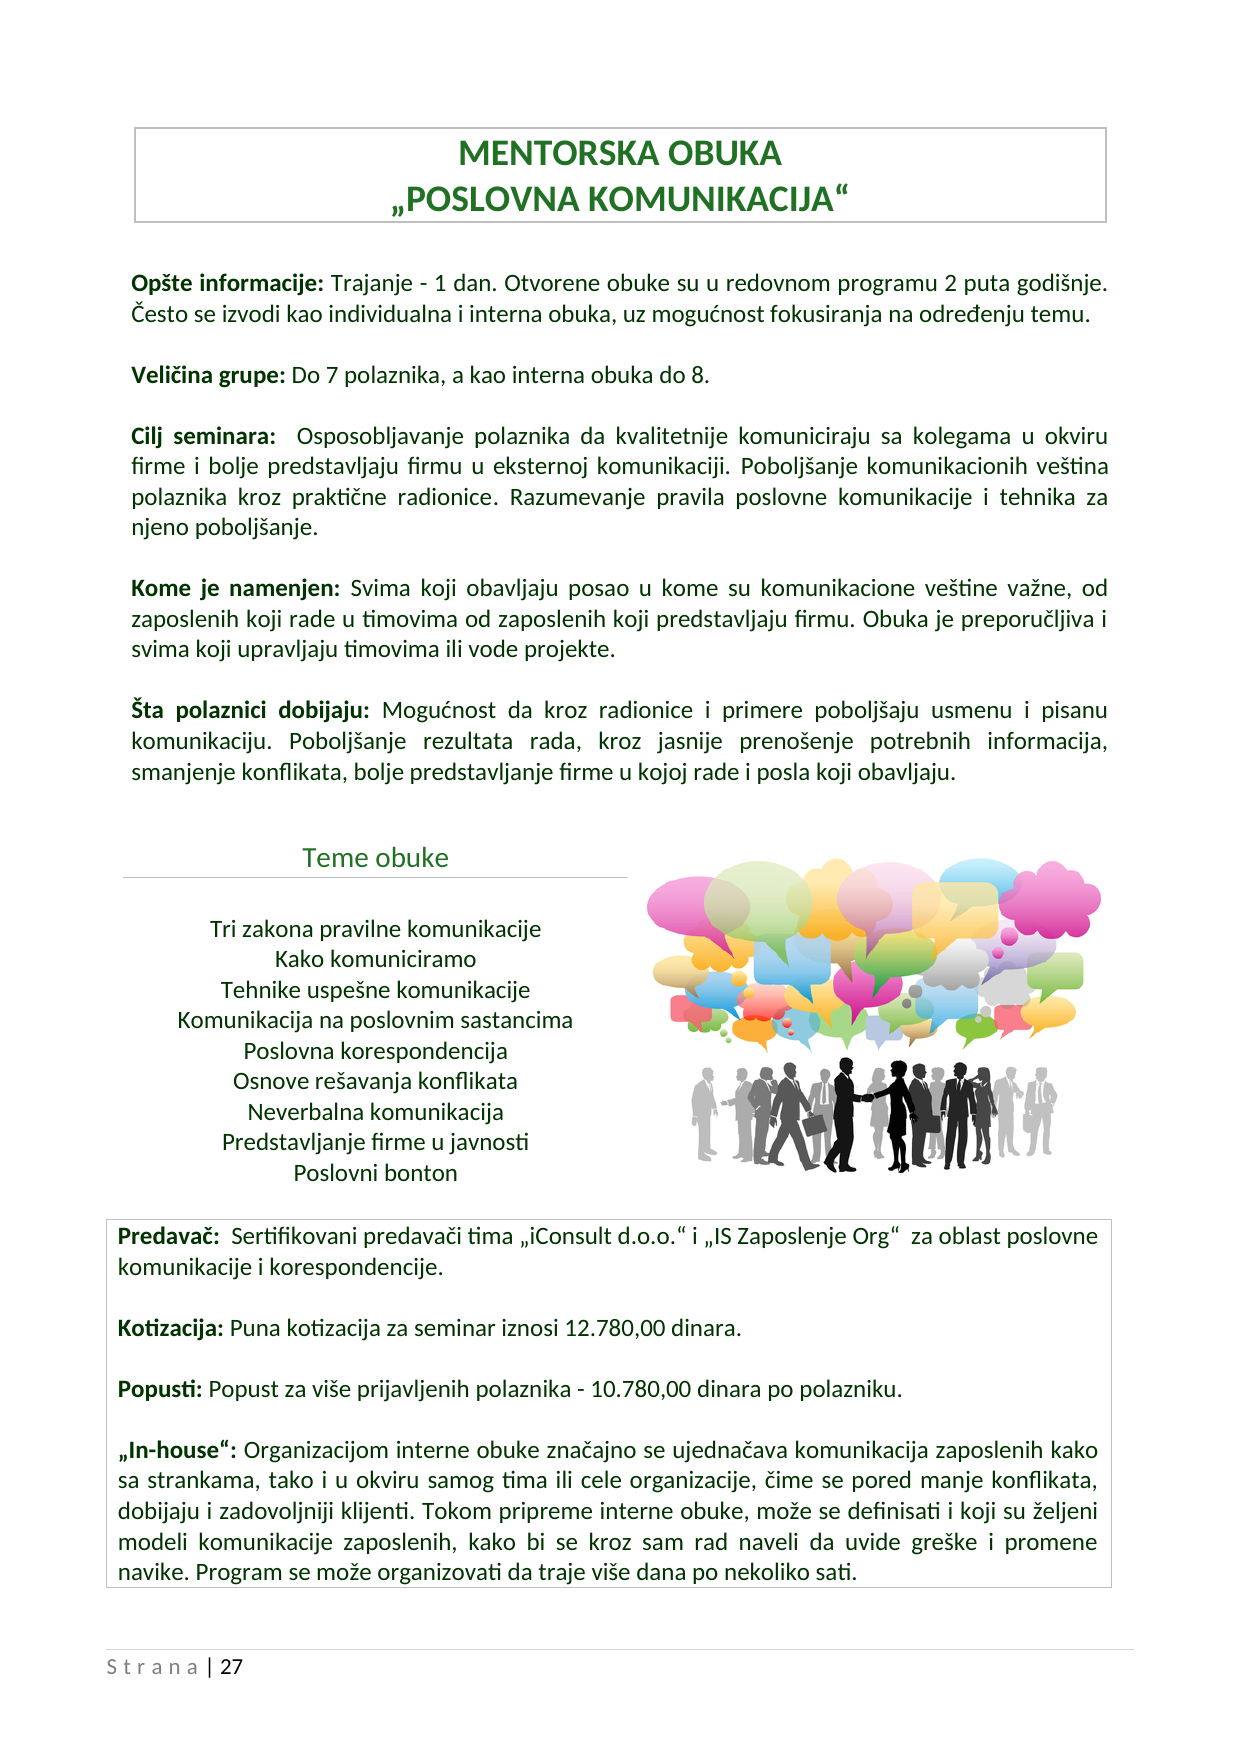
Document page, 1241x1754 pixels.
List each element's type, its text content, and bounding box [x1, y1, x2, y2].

table_header Predavač: Sertifikovani predavači tima „iConsult d.o.o.“ i „IS Zaposlenje Org“ za oblast poslovne komunikacije i korespondencije. Kotizacija: Puna kotizacija za seminar iznosi 12.780,00 dinara. Popusti: Popust za više prijavljenih polaznika - 10.780,00 dinara po polazniku. „In-house“: Organizacijom interne obuke značajno se ujednačava komunikacija zaposlenih kako sa strankama, tako i u okviru samog tima ili cele organizacije, čime se pored manje konflikata, dobijaju i zadovoljniji klijenti. Tokom pripreme interne obuke, može se definisati i koji su željeni modeli komunikacije zaposlenih, kako bi se kroz sam rad naveli da uvide greške i promene navike. Program se može organizovati da traje više dana po nekoliko sati. [107, 1220, 1111, 1587]
table_header Opšte informacije: Trajanje - 1 dan. Otvorene obuke su u redovnom programu 2 puta godišnje. Često se izvodi kao individualna i interna obuka, uz mogućnost fokusiranja na određenju temu. Veličina grupe: Do 7 polaznika, a kao interna obuka do 8. Cilj seminara: Osposobljavanje polaznika da kvalitetnije komuniciraju sa kolegama u okviru firme i bolje predstavljaju firmu u eksternoj komunikaciji. Poboljšanje komunikacionih veština polaznika kroz praktične radionice. Razumevanje pravila poslovne komunikacije i tehnika za njeno poboljšanje. Kome je namenjen: Svima koji obavljaju posao u kome su komunikacione veštine važne, od zaposlenih koji rade u timovima od zaposlenih koji predstavljaju firmu. Obuka je preporučljiva i svima koji upravljaju timovima ili vode projekte. Šta polaznici dobijaju: Mogućnost da kroz radionice i primere poboljšaju usmenu i pisanu komunikaciju. Poboljšanje rezultata rada, kroz jasnije prenošenje potrebnih informacija, smanjenje konflikata, bolje predstavljanje firme u kojoj rade i posla koji obavljaju. [120, 267, 1120, 786]
table_header Teme obuke [123, 839, 628, 877]
table_cell Tri zakona pravilne komunikacije Kako komuniciramo Tehnike uspešne komunikacije Komunikacija na poslovnim sastancima Poslovna korespondencija Osnove rešavanja konflikata Neverbalna komunikacija Predstavljanje firme u javnosti Poslovni bonton [123, 878, 628, 1191]
table_header [628, 839, 1117, 1191]
table_header MENTORSKA OBUKA „POSLOVNA KOMUNIKACIJA“ [136, 129, 1105, 221]
